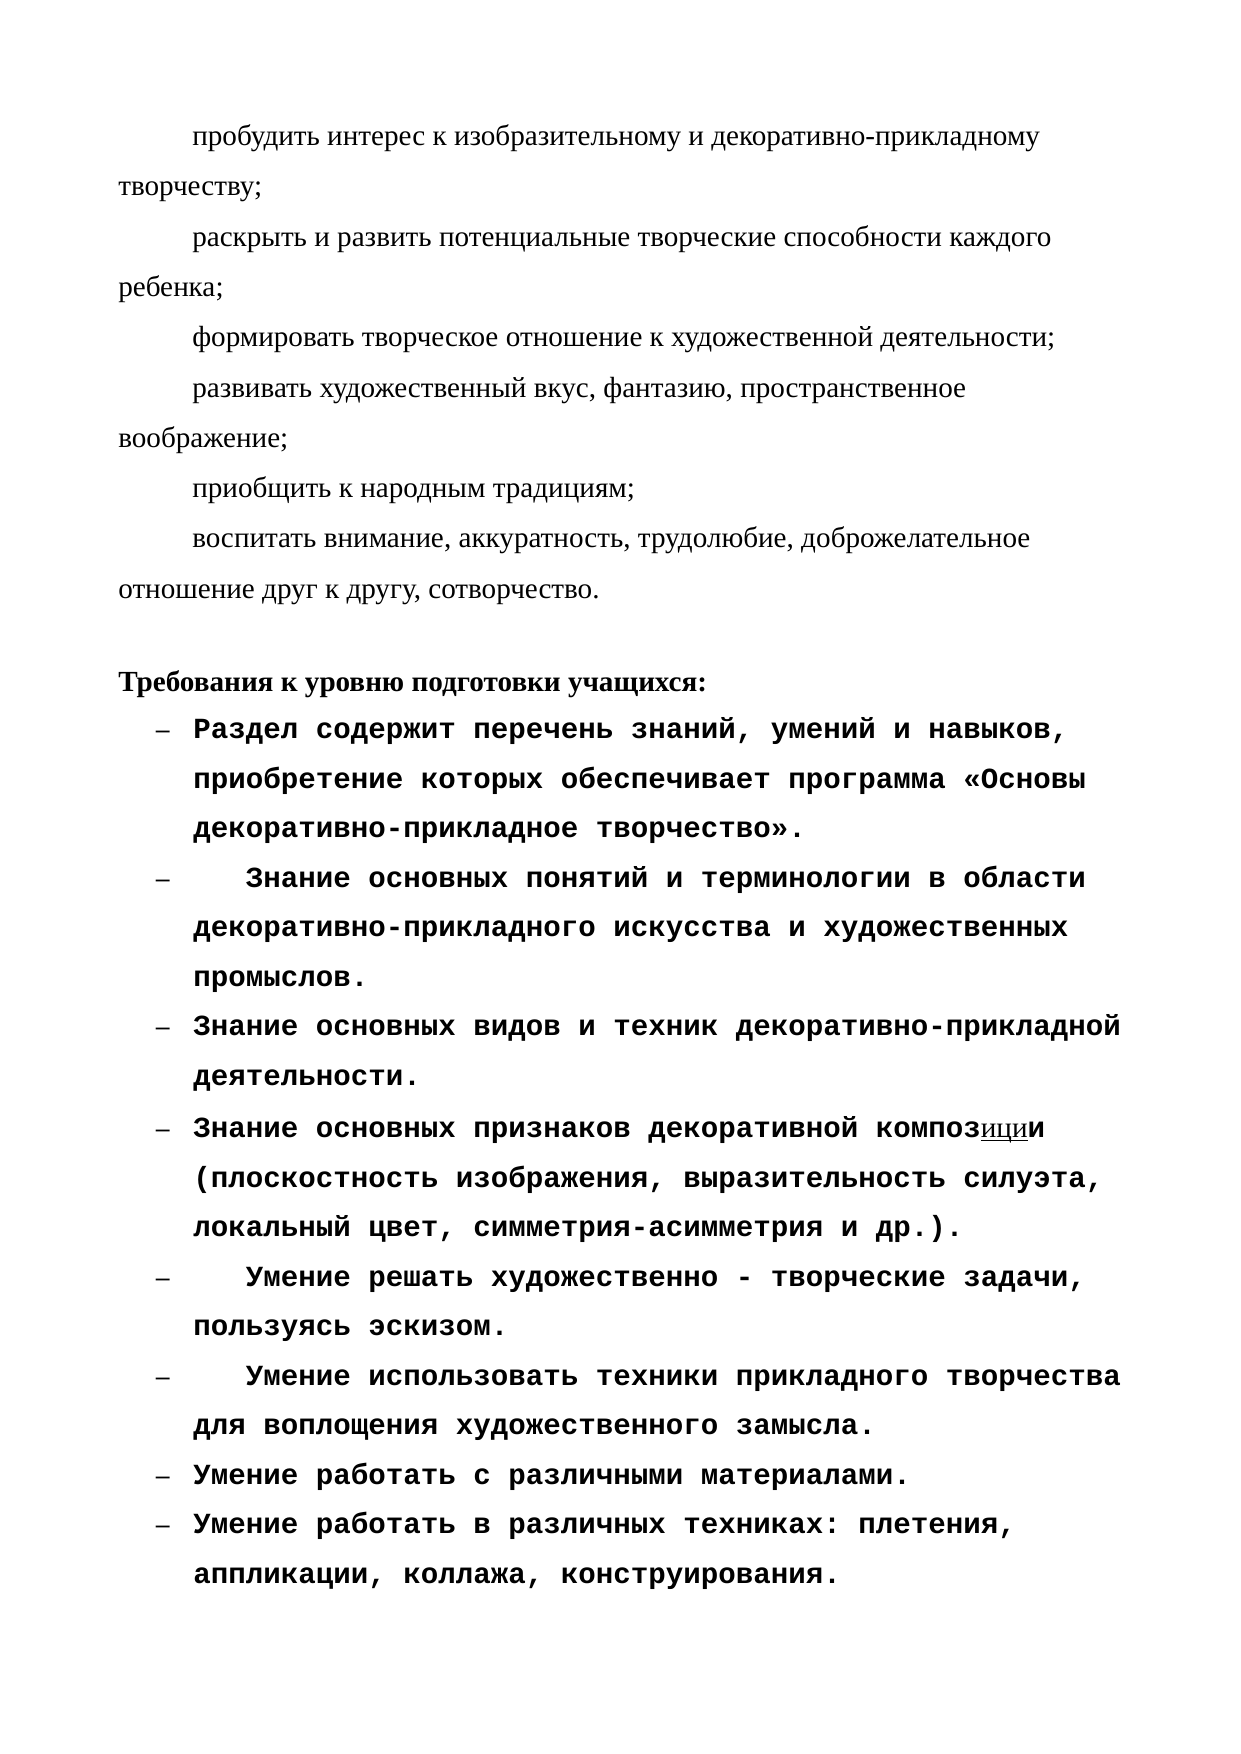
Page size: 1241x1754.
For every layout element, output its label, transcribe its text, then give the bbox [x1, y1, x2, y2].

list Требования к уровню подготовки учащихся: [707, 664, 1122, 698]
list Знание основных признаков декоративной композиции (плоскостность изображения, выразительность силуэта, локальный цвет, симметрия-асимметрия и др.). [156, 1111, 1122, 1246]
list Умение использовать техники прикладного творчества для воплощения художественного замысла. [156, 1361, 1122, 1443]
text приобщить к народным традициям; [635, 470, 1122, 504]
text формировать творческое отношение к художественной деятельности; [118, 319, 192, 353]
list Умение работать с различными материалами. [156, 1460, 1122, 1493]
list Умение работать в различных техниках: плетения, аппликации, коллажа, конструирования. [156, 1509, 1122, 1592]
list Знание основных понятий и терминологии в области декоративно­-прикладного искусства и художественных промыслов. [156, 863, 1122, 995]
text воспитать внимание, аккуратность, трудолюбие, доброжелательное отношение друг к другу, сотворчество. [118, 521, 1122, 604]
text формировать творческое отношение к художественной деятельности; [1056, 319, 1122, 353]
list Раздел содержит перечень знаний, умений и навыков, приобретение которых обеспечивает программа «Основы декоративно-прикладное творчество». [156, 715, 1122, 847]
list Умение решать художественно - творческие задачи, пользуясь эскизом. [156, 1262, 1122, 1344]
text приобщить к народным традициям; [118, 470, 192, 504]
text развивать художественный вкус, фантазию, пространственное воображение; [118, 370, 1122, 453]
list Знание основных видов и техник декоративно-прикладной деятельности. [156, 1012, 1122, 1094]
text раскрыть и развить потенциальные творческие способности каждого ребенка; [118, 219, 1122, 303]
text пробудить интерес к изобразительному и декоративно-прикладному творчеству; [118, 118, 1122, 202]
